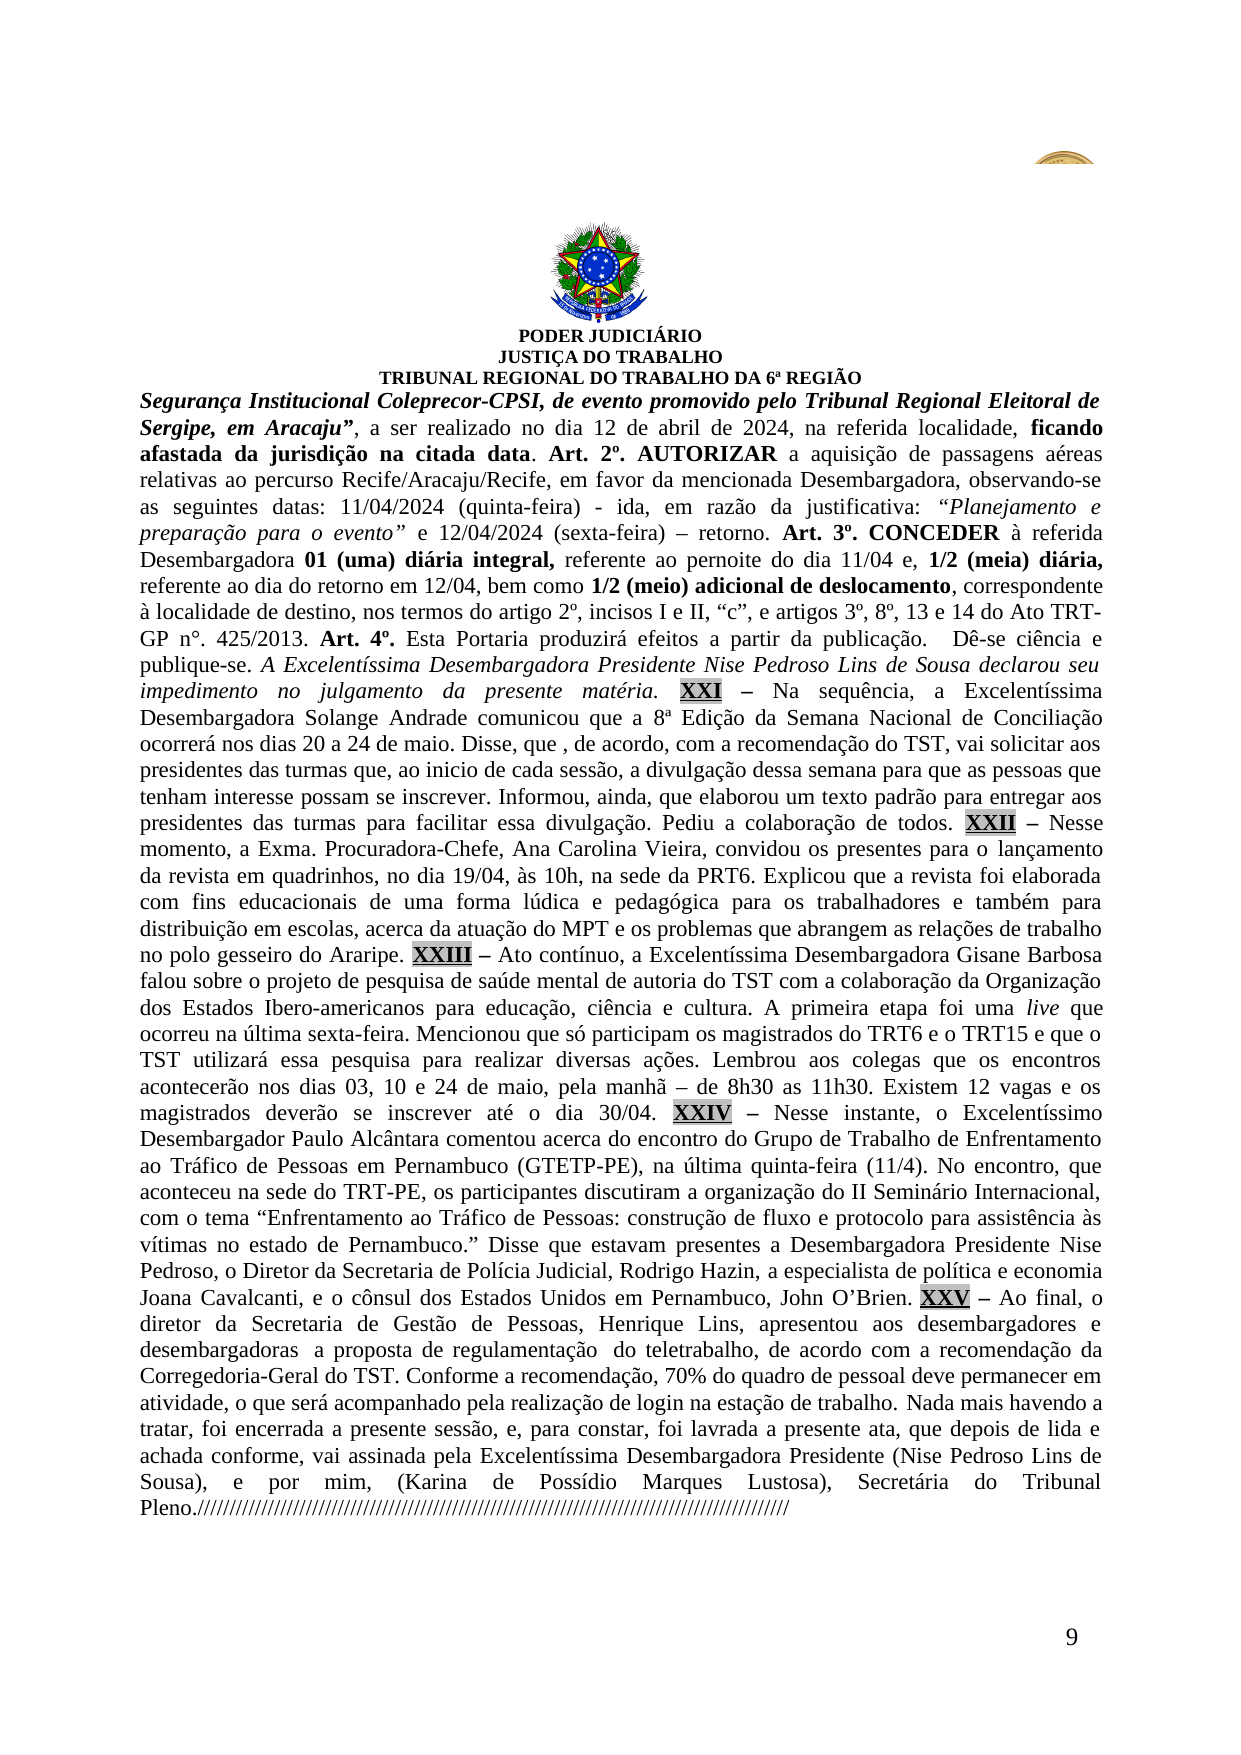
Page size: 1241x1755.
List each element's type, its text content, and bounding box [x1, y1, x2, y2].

text Segurança Institucional Coleprecor-CPSI, de evento promovido pelo Tribunal Regional Eleitoral de Sergipe, em Aracaju”, a ser realizado no dia 12 de abril de 2024, na referida localidade, ficando afastada da jurisdição na citada data. Art. 2º. AUTORIZAR a aquisição de passagens aéreas relativas ao percurso Recife/Aracaju/Recife, em favor da mencionada Desembargadora, observando-se as seguintes datas: 11/04/2024 (quinta-feira) - ida, em razão da justificativa: “Planejamento e preparação para o evento” e 12/04/2024 (sexta-feira) – retorno. Art. 3º. CONCEDER à referida Desembargadora 01 (uma) diária integral, referente ao pernoite do dia 11/04 e, 1/2 (meia) diária, referente ao dia do retorno em 12/04, bem como 1/2 (meio) adicional de deslocamento, correspondente à localidade de destino, nos termos do artigo 2º, incisos I e II, “c”, e artigos 3º, 8º, 13 e 14 do Ato TRT-GP n°. 425/2013. Art. 4º. Esta Portaria produzirá efeitos a partir da publicação. Dê-se ciência e publique-se. A Excelentíssima Desembargadora Presidente Nise Pedroso Lins de Sousa declarou seu impedimento no julgamento da presente matéria. XXI – Na sequência, a Excelentíssima Desembargadora Solange Andrade comunicou que a 8ª Edição da Semana Nacional de Conciliação ocorrerá nos dias 20 a 24 de maio. Disse, que , de acordo, com a recomendação do TST, vai solicitar aos presidentes das turmas que, ao inicio de cada sessão, a divulgação dessa semana para que as pessoas que tenham interesse possam se inscrever. Informou, ainda, que elaborou um texto padrão para entregar aos presidentes das turmas para facilitar essa divulgação. Pediu a colaboração de todos. XXII – Nesse momento, a Exma. Procuradora-Chefe, Ana Carolina Vieira, convidou os presentes para o lançamento da revista em quadrinhos, no dia 19/04, às 10h, na sede da PRT6. Explicou que a revista foi elaborada com fins educacionais de uma forma lúdica e pedagógica para os trabalhadores e também para distribuição em escolas, acerca da atuação do MPT e os problemas que abrangem as relações de trabalho no polo gesseiro do Araripe. XXIII – Ato contínuo, a Excelentíssima Desembargadora Gisane Barbosa falou sobre o projeto de pesquisa de saúde mental de autoria do TST com a colaboração da Organização dos Estados Ibero-americanos para educação, ciência e cultura. A primeira etapa foi uma live que ocorreu na última sexta-feira. Mencionou que só participam os magistrados do TRT6 e o TRT15 e que o TST utilizará essa pesquisa para realizar diversas ações. Lembrou aos colegas que os encontros acontecerão nos dias 03, 10 e 24 de maio, pela manhã – de 8h30 as 11h30. Existem 12 vagas e os magistrados deverão se inscrever até o dia 30/04. XXIV – Nesse instante, o Excelentíssimo Desembargador Paulo Alcântara comentou acerca do encontro do Grupo de Trabalho de Enfrentamento ao Tráfico de Pessoas em Pernambuco (GTETP-PE), na última quinta-feira (11/4). No encontro, que aconteceu na sede do TRT-PE, os participantes discutiram a organização do II Seminário Internacional, com o tema “Enfrentamento ao Tráfico de Pessoas: construção de fluxo e protocolo para assistência às vítimas no estado de Pernambuco.” Disse que estavam presentes a Desembargadora Presidente Nise Pedroso, o Diretor da Secretaria de Polícia Judicial, Rodrigo Hazin, a especialista de política e economia Joana Cavalcanti, e o cônsul dos Estados Unidos em Pernambuco, John O’Brien. XXV – Ao final, o diretor da Secretaria de Gestão de Pessoas, Henrique Lins, apresentou aos desembargadores e desembargadoras a proposta de regulamentação do teletrabalho, de acordo com a recomendação da Corregedoria-Geral do TST. Conforme a recomendação, 70% do quadro de pessoal deve permanecer em atividade, o que será acompanhado pela realização de login na estação de trabalho. Nada mais havendo a tratar, foi encerrada a presente sessão, e, para constar, foi lavrada a presente ata, que depois de lida e achada conforme, vai assinada pela Excelentíssima Desembargadora Presidente (Nise Pedroso Lins de Sousa), e por mim, (Karina de Possídio Marques Lustosa), Secretária do Tribunal Pleno.///////////////////////////////////////////////////////////////////////////////////////////// [139, 387, 1103, 1521]
